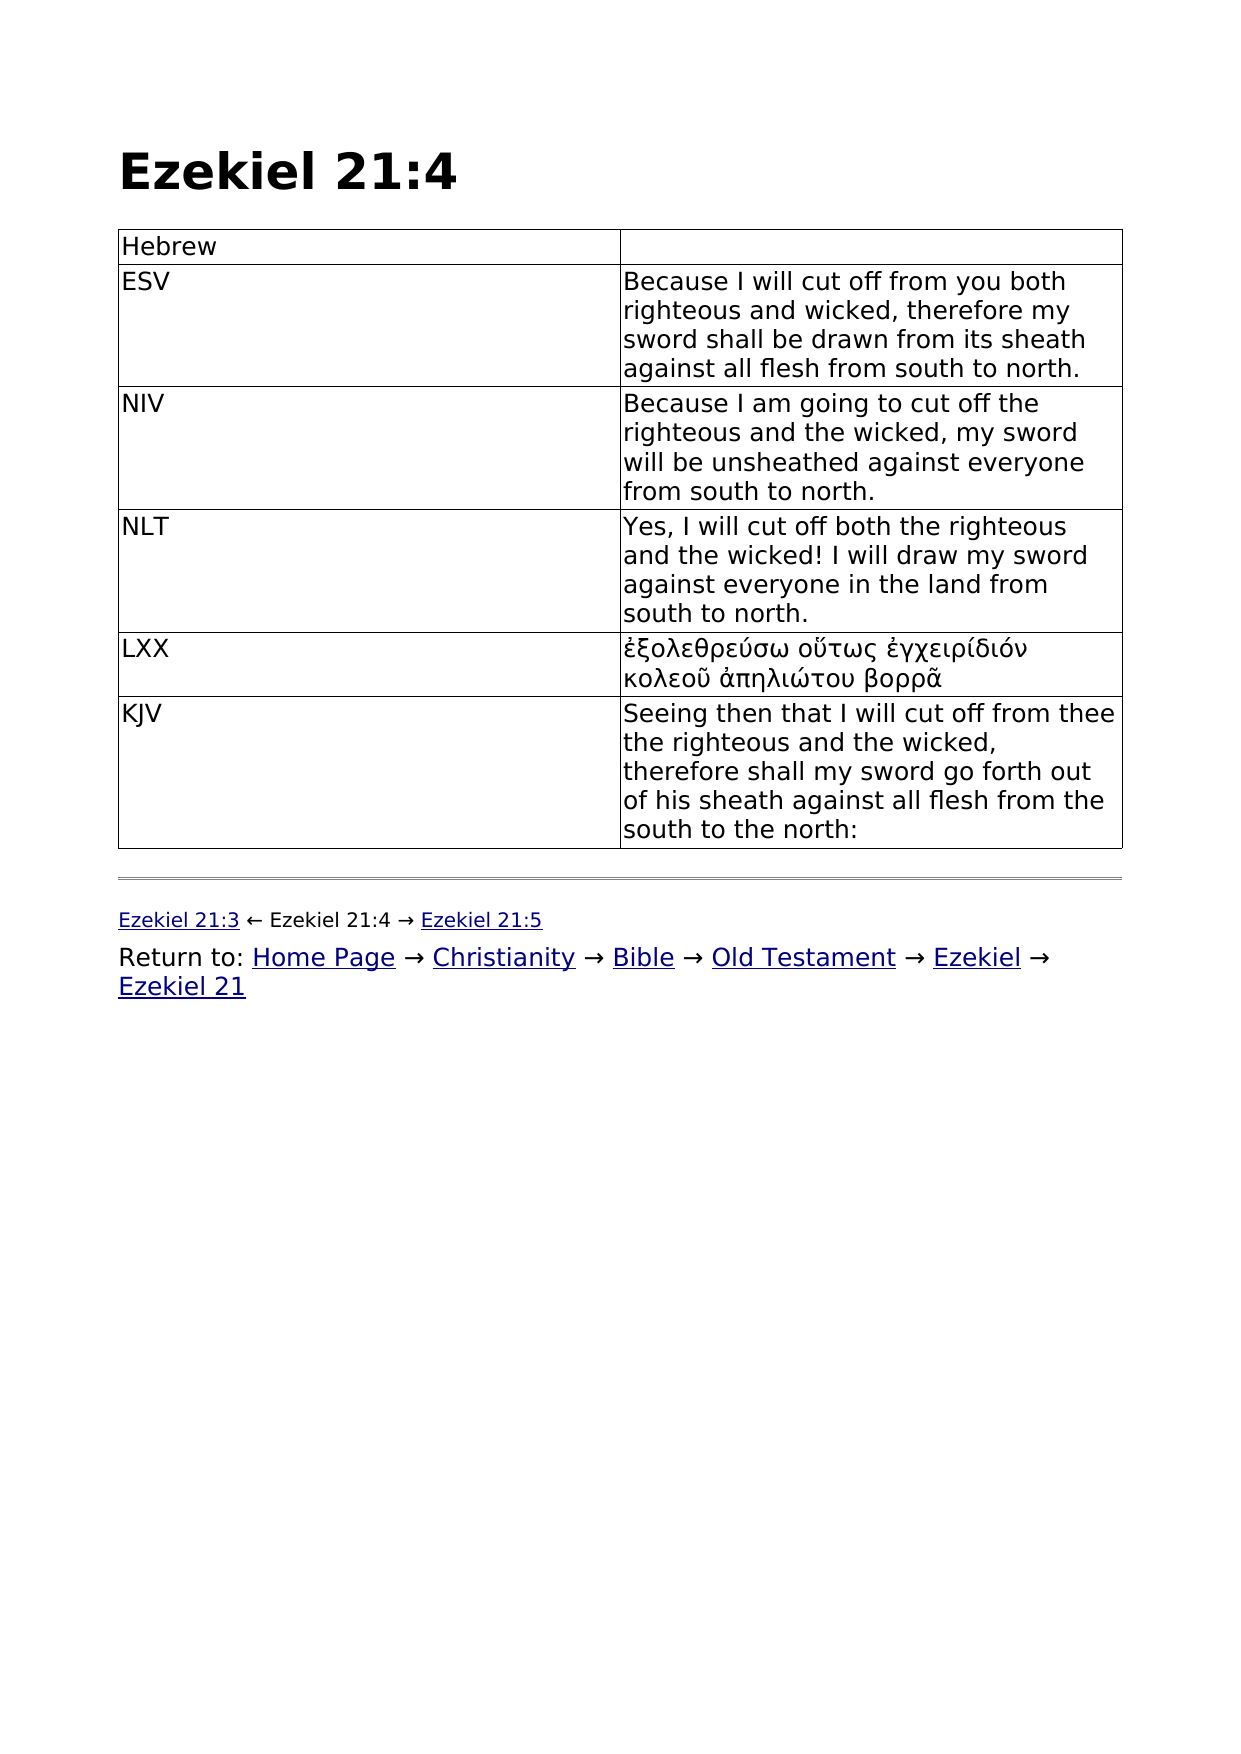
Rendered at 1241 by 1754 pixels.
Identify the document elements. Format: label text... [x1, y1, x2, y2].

table_cell ESV [119, 265, 620, 386]
text Return to: Home Page → Christianity → Bible → Old Testament → Ezekiel → Ezekiel 21 [118, 943, 1122, 1001]
subtitle Ezekiel 21:4 [118, 143, 1122, 201]
table_cell Seeing then that I will cut off from thee the righteous and the wicked, therefore shall my sword go forth out of his sheath against all flesh from the south to the north: [621, 697, 1122, 848]
table_header Hebrew [119, 230, 620, 264]
table_cell NLT [119, 510, 620, 632]
table_cell KJV [119, 697, 620, 848]
text Ezekiel 21:3 ← Ezekiel 21:4 → Ezekiel 21:5 [118, 909, 1122, 943]
table_header [621, 230, 1122, 264]
table_cell LXX [119, 633, 620, 696]
table_cell Because I will cut off from you both righteous and wicked, therefore my sword shall be drawn from its sheath against all flesh from south to north. [621, 265, 1122, 386]
table_cell Because I am going to cut off the righteous and the wicked, my sword will be unsheathed against everyone from south to north. [621, 387, 1122, 509]
table_cell NIV [119, 387, 620, 509]
table_cell Yes, I will cut off both the righteous and the wicked! I will draw my sword against everyone in the land from south to north. [621, 510, 1122, 632]
table_cell ἐξολεθρεύσω οὕτως ἐγχειρίδιόν κολεοῦ ἀπηλιώτου βορρᾶ [621, 633, 1122, 696]
